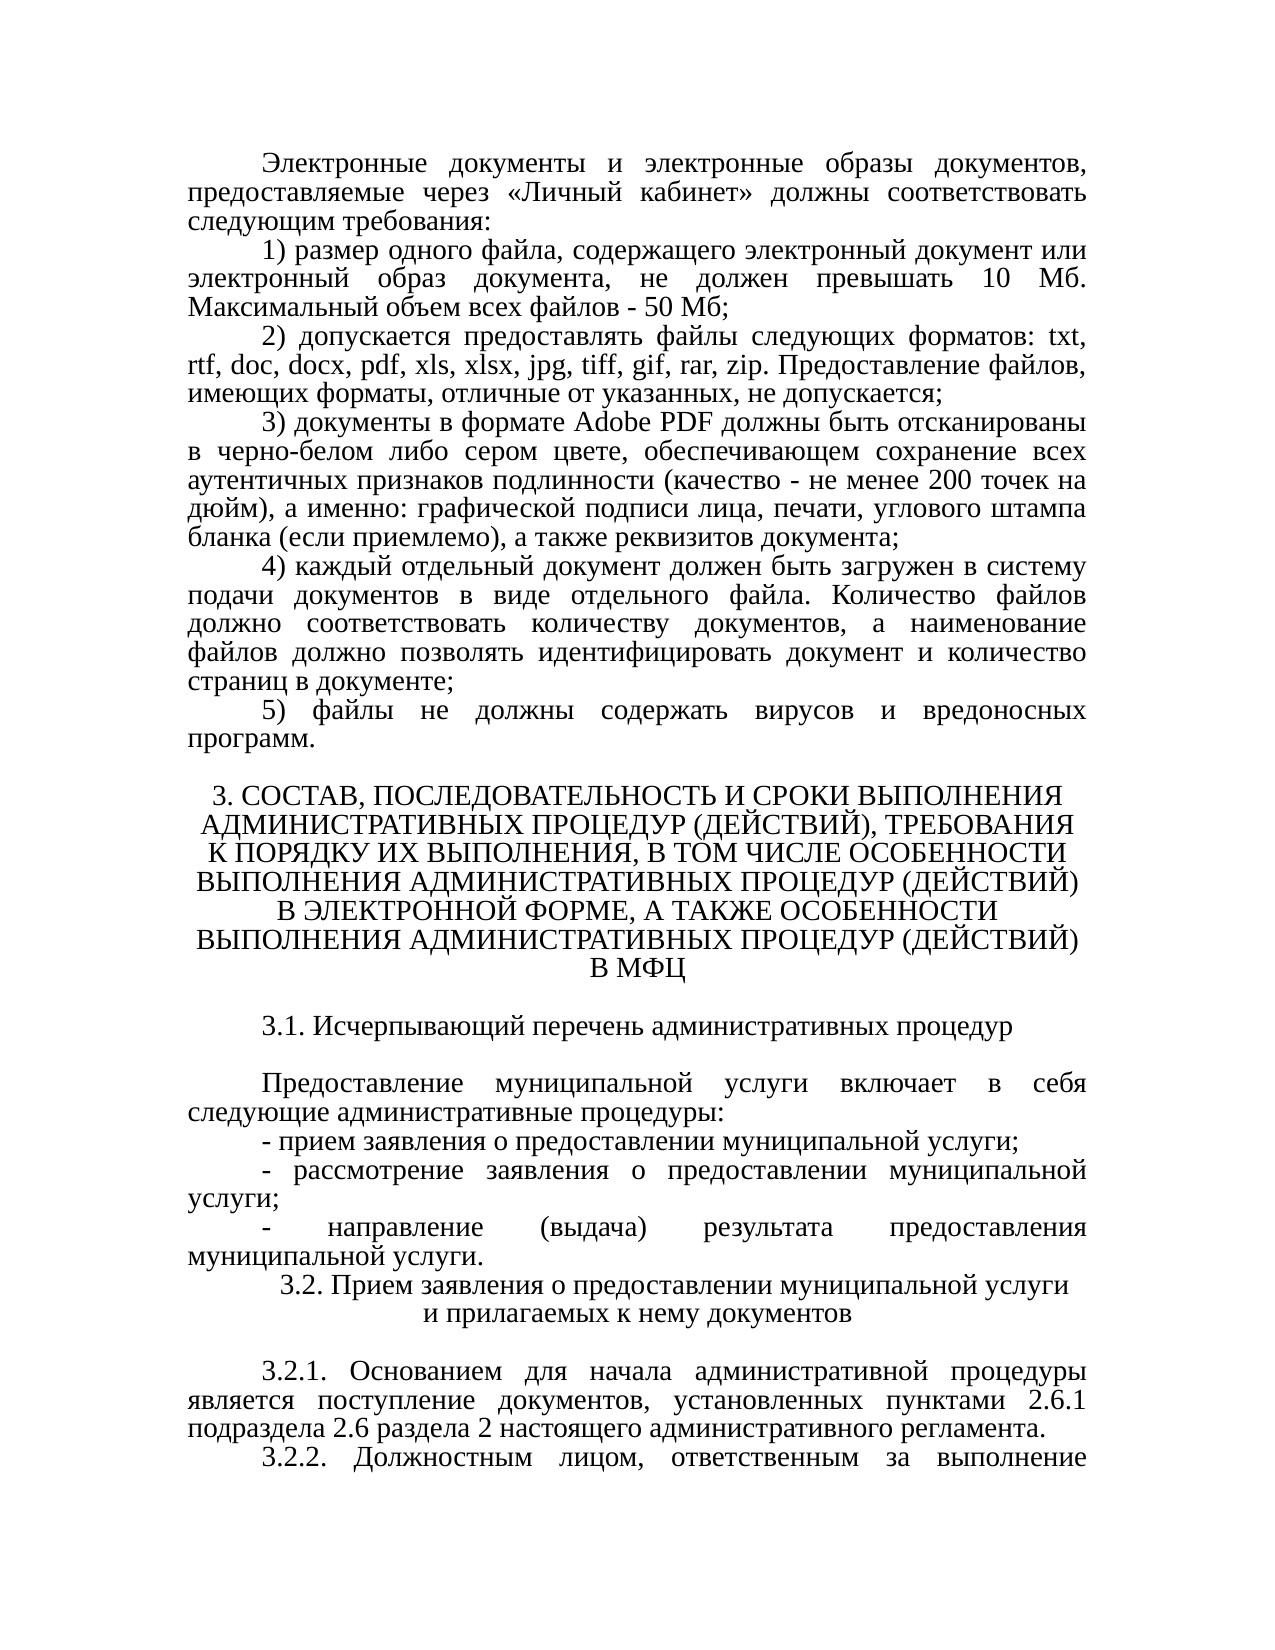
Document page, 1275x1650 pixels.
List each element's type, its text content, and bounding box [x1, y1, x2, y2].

text 3.2.2. Должностным лицом, ответственным за выполнение [187, 1444, 1087, 1472]
text 5) файлы не должны содержать вирусов и вредоносных программ. [187, 696, 1087, 754]
text 2) допускается предоставлять файлы следующих форматов: txt, rtf, doc, docx, pdf, xls, xlsx, jpg, tiff, gif, rar, zip. Предоставление файлов, имеющих форматы, отличные от указанных, не допускается; [187, 322, 1087, 409]
text АДМИНИСТРАТИВНЫХ ПРОЦЕДУР (ДЕЙСТВИЙ), ТРЕБОВАНИЯ К ПОРЯДКУ ИХ ВЫПОЛНЕНИЯ, В ТОМ ЧИСЛЕ ОСОБЕННОСТИ ВЫПОЛНЕНИЯ АДМИНИСТРАТИВНЫХ ПРОЦЕДУР (ДЕЙСТВИЙ) В ЭЛЕКТРОННОЙ ФОРМЕ, А ТАКЖЕ ОСОБЕННОСТИ ВЫПОЛНЕНИЯ АДМИНИСТРАТИВНЫХ ПРОЦЕДУР (ДЕЙСТВИЙ) В МФЦ [187, 811, 1087, 984]
text 3. СОСТАВ, ПОСЛЕДОВАТЕЛЬНОСТЬ И СРОКИ ВЫПОЛНЕНИЯ [187, 782, 1087, 811]
text 3.2. Прием заявления о предоставлении муниципальной услуги [187, 1271, 1087, 1300]
text 3) документы в формате Adobe PDF должны быть отсканированы в черно-белом либо сером цвете, обеспечивающем сохранение всех аутентичных признаков подлинности (качество - не менее 200 точек на дюйм), а именно: графической подписи лица, печати, углового штампа бланка (если приемлемо), а также реквизитов документа; [187, 409, 1087, 552]
text Электронные документы и электронные образы документов, предоставляемые через «Личный кабинет» должны соответствовать следующим требования: [187, 150, 1087, 236]
text 3.2.1. Основанием для начала административной процедуры является поступление документов, установленных пунктами 2.6.1 подраздела 2.6 раздела 2 настоящего административного регламента. [187, 1357, 1087, 1444]
text и прилагаемых к нему документов [187, 1300, 1087, 1329]
text - прием заявления о предоставлении муниципальной услуги; [187, 1127, 1087, 1156]
text 1) размер одного файла, содержащего электронный документ или электронный образ документа, не должен превышать 10 Мб. Максимальный объем всех файлов - 50 Мб; [187, 236, 1087, 322]
text - направление (выдача) результата предоставления муниципальной услуги. [187, 1214, 1087, 1271]
text 3.1. Исчерпывающий перечень административных процедур [187, 1012, 1087, 1041]
text - рассмотрение заявления о предоставлении муниципальной услуги; [187, 1156, 1087, 1214]
text 4) каждый отдельный документ должен быть загружен в систему подачи документов в виде отдельного файла. Количество файлов должно соответствовать количеству документов, а наименование файлов должно позволять идентифицировать документ и количество страниц в документе; [187, 552, 1087, 696]
text Предоставление муниципальной услуги включает в себя следующие административные процедуры: [187, 1070, 1087, 1127]
